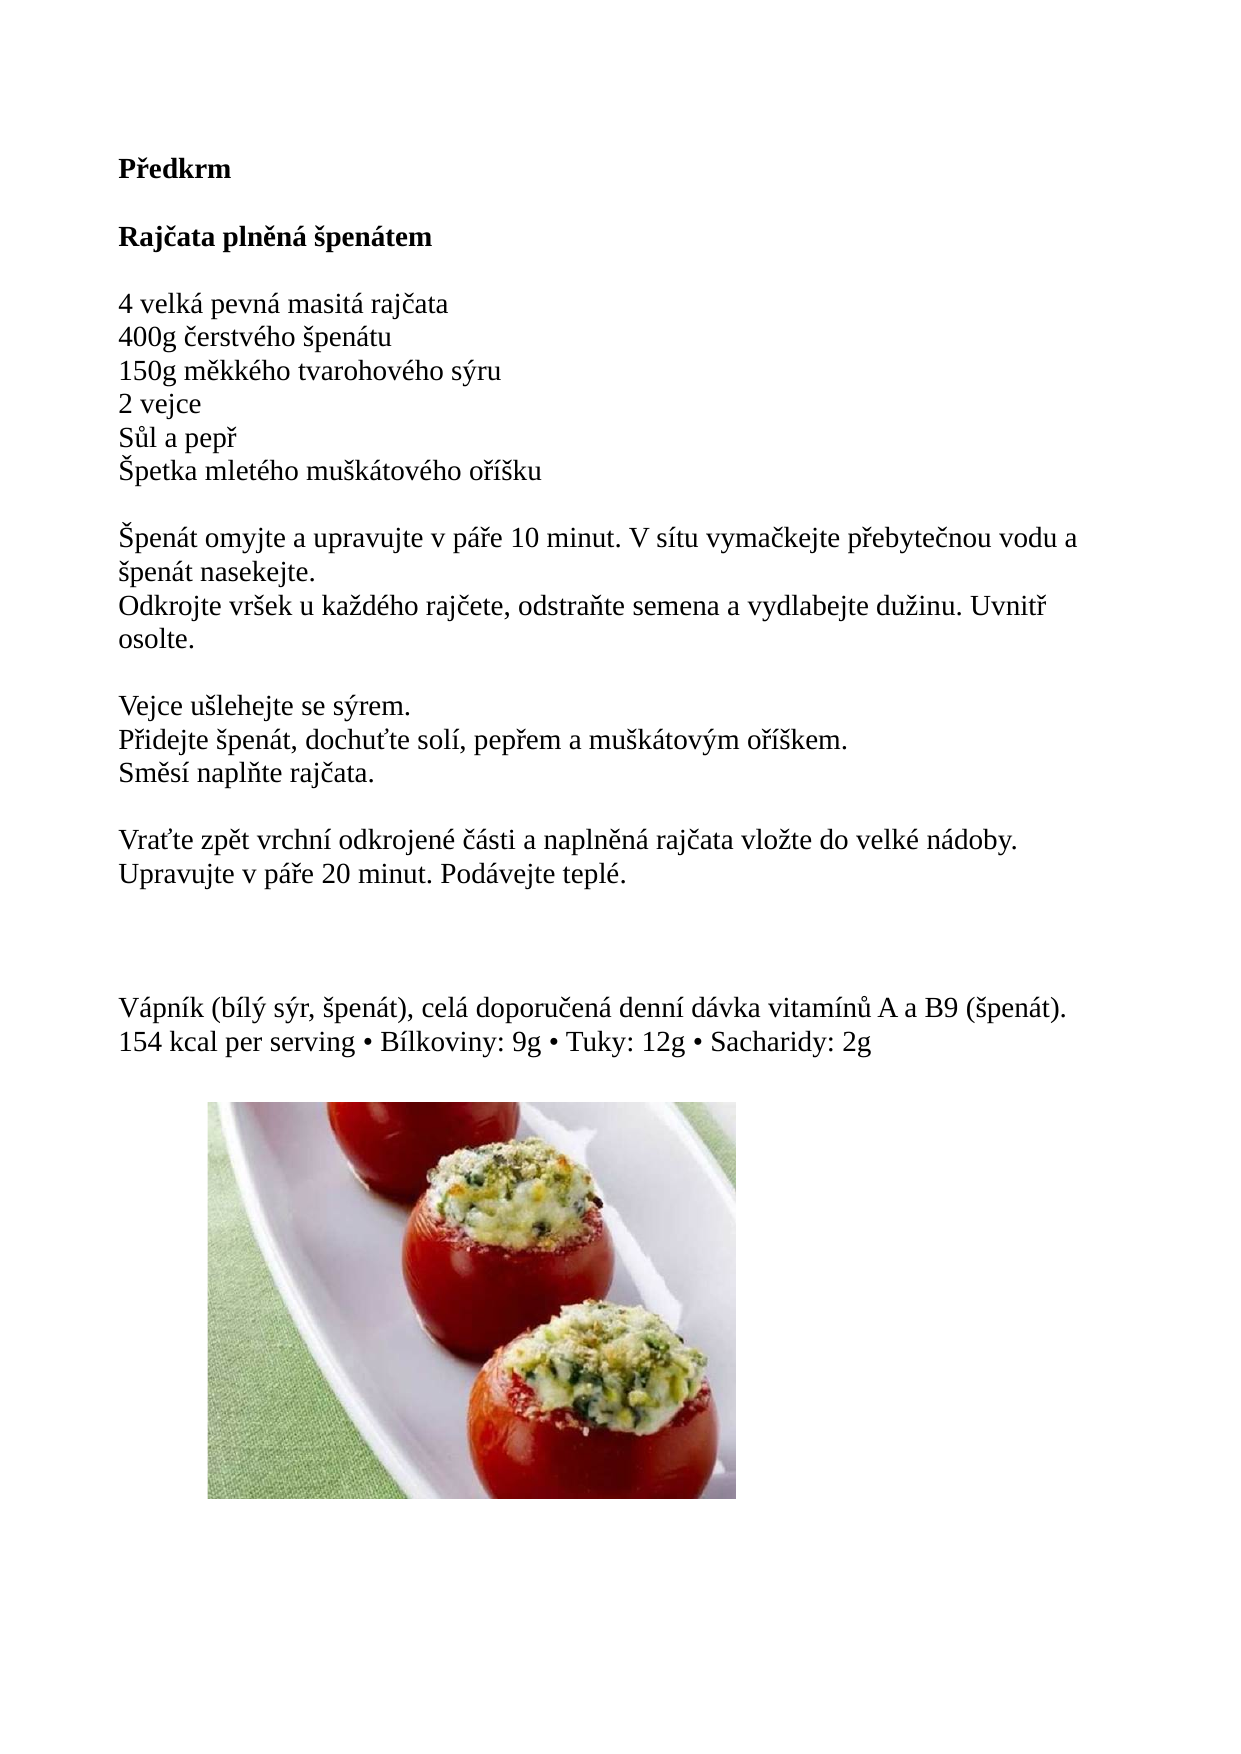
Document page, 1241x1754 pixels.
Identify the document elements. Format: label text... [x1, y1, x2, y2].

text Vápník (bílý sýr, špenát), celá doporučená denní dávka vitamínů A a B9 (špenát). [118, 990, 1122, 1024]
text Směsí naplňte rajčata. [118, 755, 1122, 789]
text Odkrojte vršek u každého rajčete, odstraňte semena a vydlabejte dužinu. Uvnitř osolte. [118, 588, 1122, 655]
text Vejce ušlehejte se sýrem. [118, 688, 1122, 722]
text Špenát omyjte a upravujte v páře 10 minut. V sítu vymačkejte přebytečnou vodu a špenát nasekejte. [118, 521, 1122, 588]
text 2 vejce [118, 386, 1122, 420]
text Předkrm [118, 152, 1122, 185]
text Přidejte špenát, dochuťte solí, pepřem a muškátovým oříškem. [118, 722, 1122, 755]
text Špetka mletého muškátového oříšku [118, 453, 1122, 487]
text Vraťte zpět vrchní odkrojené části a naplněná rajčata vložte do velké nádoby. Upravujte v páře 20 minut. Podávejte teplé. [118, 822, 1122, 889]
text 154 kcal per serving • Bílkoviny: 9g • Tuky: 12g • Sacharidy: 2g [118, 1024, 1122, 1057]
text 150g měkkého tvarohového sýru [118, 353, 1122, 386]
text Rajčata plněná špenátem [118, 219, 1122, 252]
text 4 velká pevná masitá rajčata [118, 286, 1122, 319]
text 400g čerstvého špenátu [118, 319, 1122, 353]
picture [207, 1102, 736, 1499]
text Sůl a pepř [118, 420, 1122, 453]
